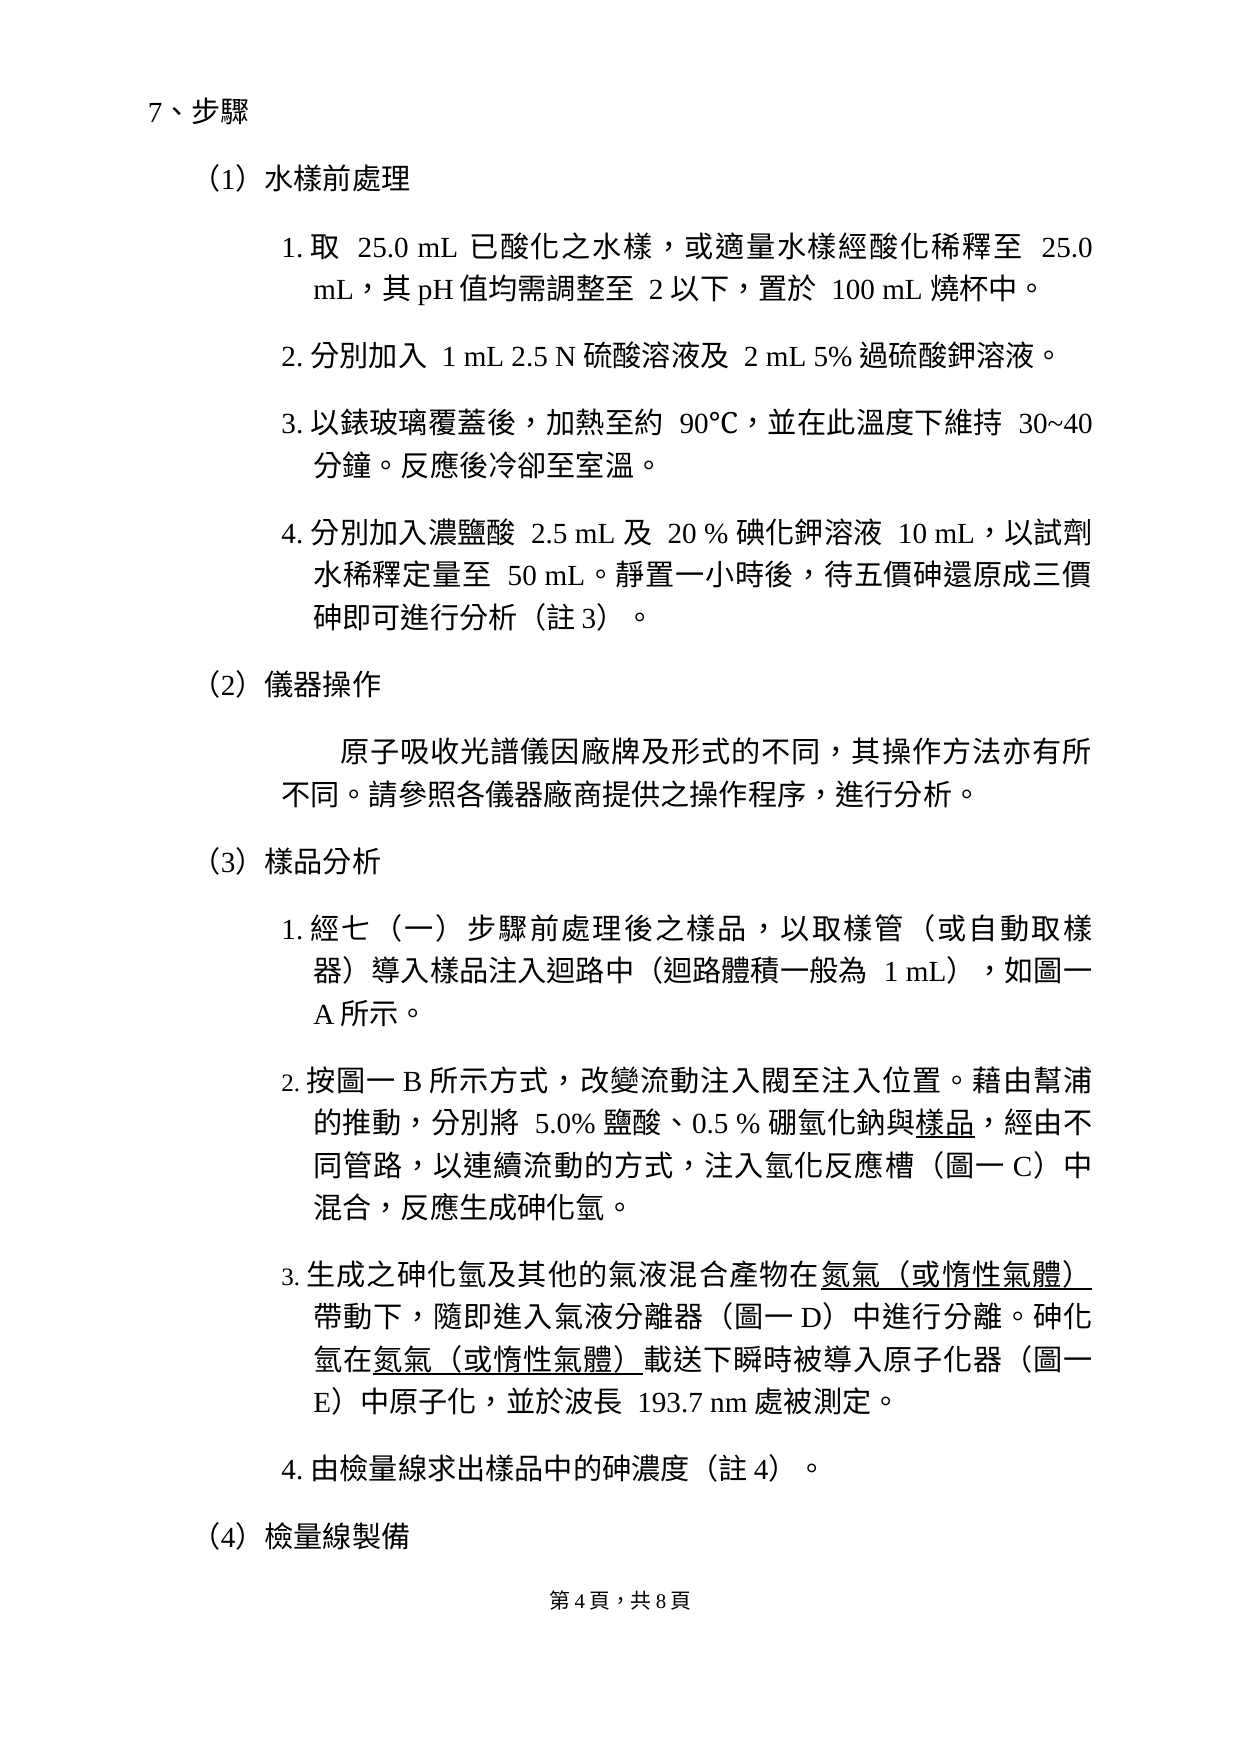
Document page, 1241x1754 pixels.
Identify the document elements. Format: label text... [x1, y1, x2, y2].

list 取 25.0 mL 已酸化之水樣，或適量水樣經酸化稀釋至 25.0 mL，其pH值均需調整至 2 以下，置於 100 mL 燒杯中。 [281, 223, 1092, 308]
list 由檢量線求出樣品中的砷濃度（註4）。 [281, 1446, 1092, 1488]
list 樣品分析 [191, 838, 1092, 881]
list 以錶玻璃覆蓋後，加熱至約 90℃，並在此溫度下維持 30~40 分鐘。反應後冷卻至室溫。 [281, 400, 1092, 485]
list 分別加入 1 mL 2.5 N 硫酸溶液及 2 mL 5% 過硫酸鉀溶液。 [281, 333, 1092, 375]
text 原子吸收光譜儀因廠牌及形式的不同，其操作方法亦有所不同。請參照各儀器廠商提供之操作程序，進行分析。 [281, 729, 1092, 813]
list 儀器操作 [191, 662, 1092, 704]
list 步驟 [148, 89, 1092, 131]
list 檢量線製備 [191, 1513, 1092, 1556]
list 按圖一B所示方式，改變流動注入閥至注入位置。藉由幫浦的推動，分別將 5.0% 鹽酸、0.5 % 硼氫化鈉與樣品，經由不同管路，以連續流動的方式，注入氫化反應槽（圖一C）中混合，反應生成砷化氫。 [281, 1058, 1092, 1227]
list 經七（一）步驟前處理後之樣品，以取樣管（或自動取樣器）導入樣品注入迴路中（迴路體積一般為 1 mL），如圖一A所示。 [281, 906, 1092, 1033]
list 水樣前處理 [191, 156, 1092, 198]
list 生成之砷化氫及其他的氣液混合產物在氮氣（或惰性氣體）帶動下，隨即進入氣液分離器（圖一D）中進行分離。砷化氫在氮氣（或惰性氣體）載送下瞬時被導入原子化器（圖一E）中原子化，並於波長 193.7 nm 處被測定。 [281, 1252, 1092, 1421]
list 分別加入濃鹽酸 2.5 mL 及 20 % 碘化鉀溶液 10 mL，以試劑水稀釋定量至 50 mL。靜置一小時後，待五價砷還原成三價砷即可進行分析（註3）。 [281, 510, 1092, 637]
